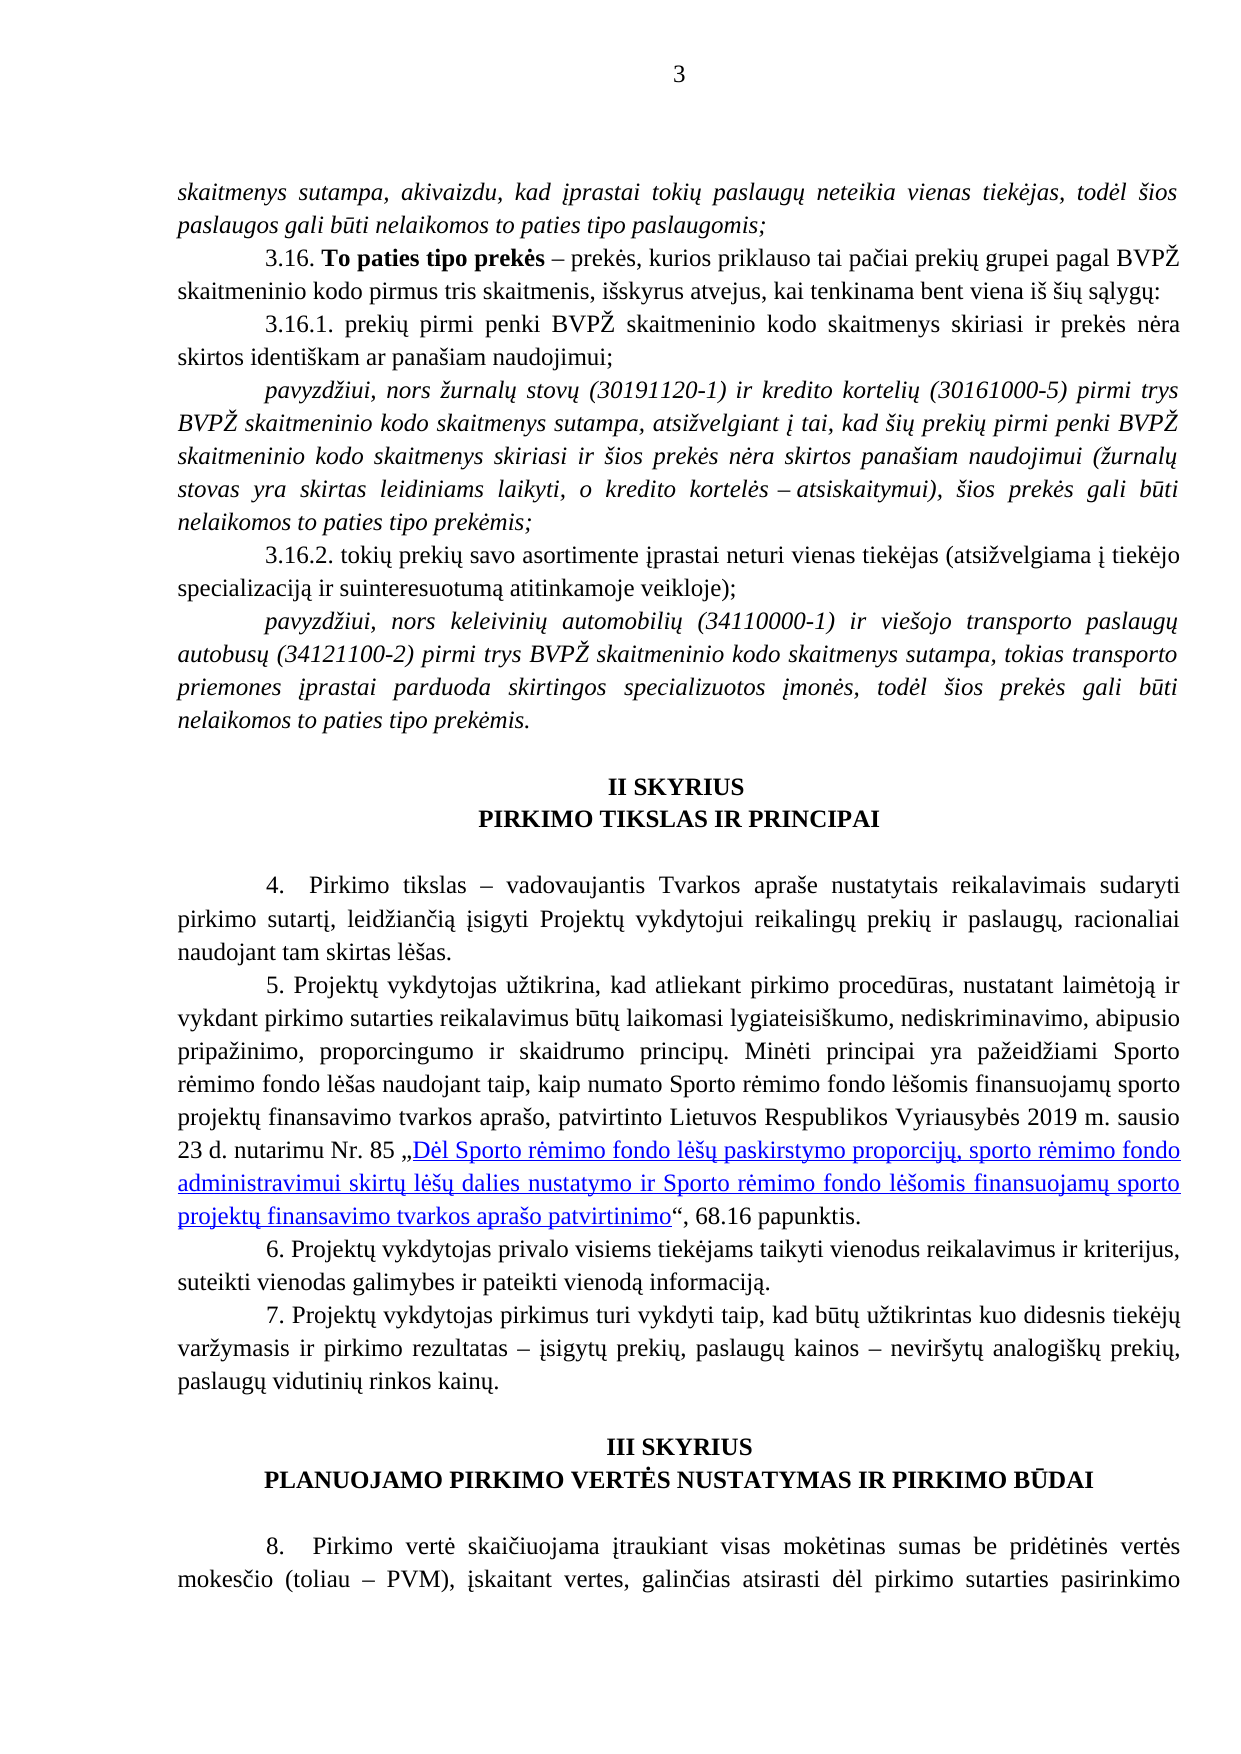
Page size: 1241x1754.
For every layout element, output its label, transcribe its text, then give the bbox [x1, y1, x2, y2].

text 5. Projektų vykdytojas užtikrina, kad atliekant pirkimo procedūras, nustatant laimėtoją ir vykdant pirkimo sutarties reikalavimus būtų laikomasi lygiateisiškumo, nediskriminavimo, abipusio pripažinimo, proporcingumo ir skaidrumo principų. Minėti principai yra pažeidžiami Sporto rėmimo fondo lėšas naudojant taip, kaip numato Sporto rėmimo fondo lėšomis finansuojamų sporto projektų finansavimo tvarkos aprašo, patvirtinto Lietuvos Respublikos Vyriausybės 2019 m. sausio 23 d. nutarimu Nr. 85 „Dėl Sporto rėmimo fondo lėšų paskirstymo proporcijų, sporto rėmimo fondo administravimui skirtų lėšų dalies nustatymo ir Sporto rėmimo fondo lėšomis finansuojamų sporto [177, 970, 1181, 1193]
text 3.16. To paties tipo prekės – prekės, kurios priklauso tai pačiai prekių grupei pagal BVPŽ skaitmeninio kodo pirmus tris skaitmenis, išskyrus atvejus, kai tenkinama bent viena iš šių sąlygų: [177, 243, 1181, 305]
text 3.16.1. prekių pirmi penki BVPŽ skaitmeninio kodo skaitmenys skiriasi ir prekės nėra skirtos identiškam ar panašiam naudojimui; [177, 309, 1181, 371]
text projektų finansavimo tvarkos aprašo patvirtinimo“, 68.16 papunktis. [177, 1194, 1181, 1229]
text skaitmenys sutampa, akivaizdu, kad įprastai tokių paslaugų neteikia vienas tiekėjas, todėl šios paslaugos gali būti nelaikomos to paties tipo paslaugomis; [177, 177, 1181, 239]
text 6. Projektų vykdytojas privalo visiems tiekėjams taikyti vienodus reikalavimus ir kriterijus, suteikti vienodas galimybes ir pateikti vienodą informaciją. [177, 1234, 1181, 1296]
text 8. Pirkimo vertė skaičiuojama įtraukiant visas mokėtinas sumas be pridėtinės vertės mokesčio (toliau – PVM), įskaitant vertes, galinčias atsirasti dėl pirkimo sutarties pasirinkimo [177, 1531, 1181, 1593]
text II SKYRIUS [177, 772, 1181, 800]
text III SKYRIUS [177, 1432, 1181, 1461]
text pavyzdžiui, nors žurnalų stovų (30191120-1) ir kredito kortelių (30161000-5) pirmi trys BVPŽ skaitmeninio kodo skaitmenys sutampa, atsižvelgiant į tai, kad šių prekių pirmi penki BVPŽ skaitmeninio kodo skaitmenys skiriasi ir šios prekės nėra skirtos panašiam naudojimui (žurnalų stovas yra skirtas leidiniams laikyti, o kredito kortelės – atsiskaitymui), šios prekės gali būti nelaikomos to paties tipo prekėmis; [177, 375, 1181, 536]
text 3.16.2. tokių prekių savo asortimente įprastai neturi vienas tiekėjas (atsižvelgiama į tiekėjo specializaciją ir suinteresuotumą atitinkamoje veikloje); [177, 540, 1181, 602]
text pavyzdžiui, nors keleivinių automobilių (34110000-1) ir viešojo transporto paslaugų autobusų (34121100-2) pirmi trys BVPŽ skaitmeninio kodo skaitmenys sutampa, tokias transporto priemones įprastai parduoda skirtingos specializuotos įmonės, todėl šios prekės gali būti nelaikomos to paties tipo prekėmis. [177, 606, 1181, 734]
text PIRKIMO TIKSLAS IR PRINCIPAI [177, 804, 1181, 833]
text 4. Pirkimo tikslas – vadovaujantis Tvarkos apraše nustatytais reikalavimais sudaryti pirkimo sutartį, leidžiančią įsigyti Projektų vykdytojui reikalingų prekių ir paslaugų, racionaliai naudojant tam skirtas lėšas. [177, 871, 1181, 965]
text 7. Projektų vykdytojas pirkimus turi vykdyti taip, kad būtų užtikrintas kuo didesnis tiekėjų varžymasis ir pirkimo rezultatas – įsigytų prekių, paslaugų kainos – neviršytų analogiškų prekių, paslaugų vidutinių rinkos kainų. [177, 1300, 1181, 1395]
text PLANUOJAMO PIRKIMO VERTĖS NUSTATYMAS IR PIRKIMO BŪDAI [177, 1465, 1181, 1494]
